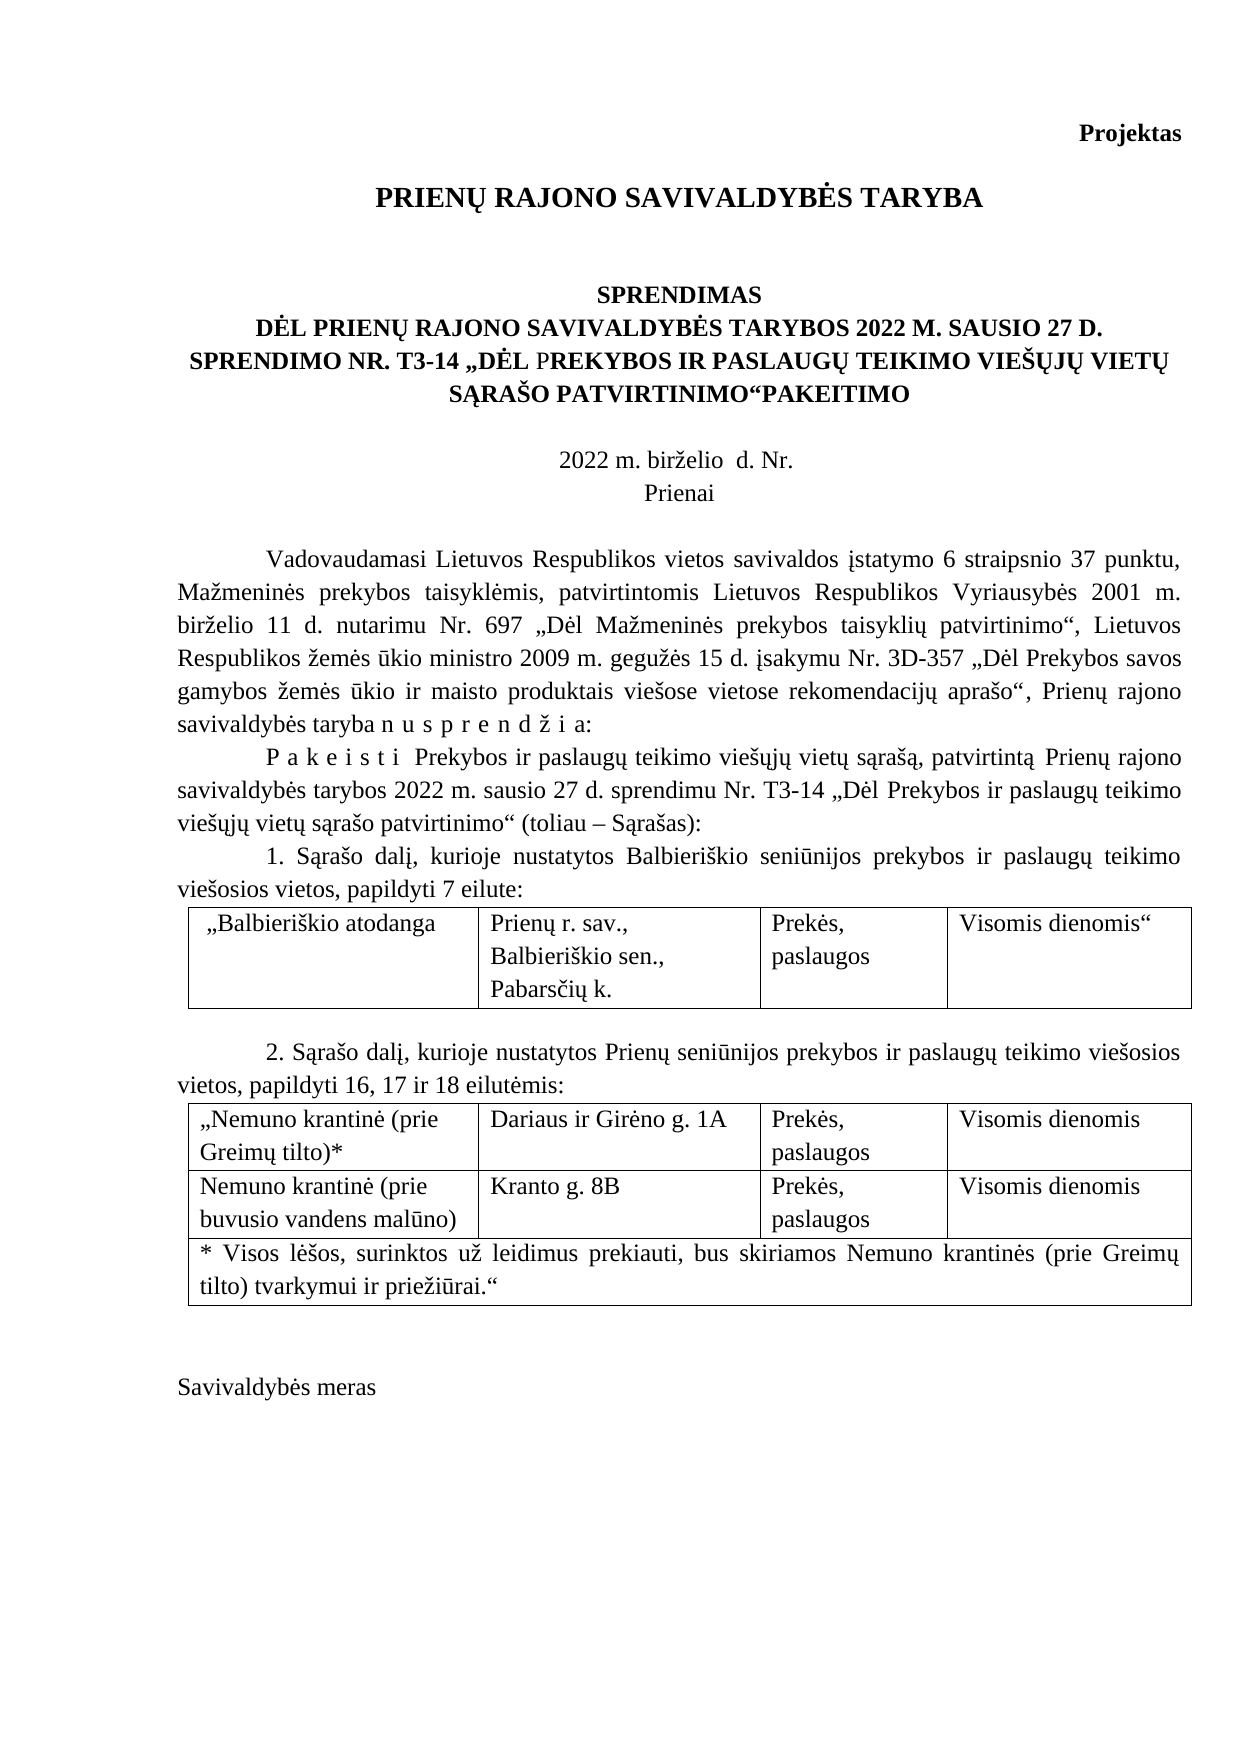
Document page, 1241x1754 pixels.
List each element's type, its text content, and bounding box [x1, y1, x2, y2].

table_header Prekės, paslaugos [761, 908, 947, 1007]
text 2. Sąrašo dalį, kurioje nustatytos Prienų seniūnijos prekybos ir paslaugų teikimo viešosios vietos, papildyti 16, 17 ir 18 eilutėmis: [177, 1037, 1182, 1099]
text P a k e i s t i Prekybos ir paslaugų teikimo viešųjų vietų sąrašą, patvirtintą Prienų rajono savivaldybės tarybos 2022 m. sausio 27 d. sprendimu Nr. T3-14 „Dėl Prekybos ir paslaugų teikimo viešųjų vietų sąrašo patvirtinimo“ (toliau – Sąrašas): [177, 742, 1182, 837]
table_cell Nemuno krantinė (prie buvusio vandens malūno) [189, 1171, 478, 1237]
table_header „Nemuno krantinė (prie Greimų tilto)* [189, 1104, 478, 1170]
text Vadovaudamasi Lietuvos Respublikos vietos savivaldos įstatymo 6 straipsnio 37 punktu, Mažmeninės prekybos taisyklėmis, patvirtintomis Lietuvos Respublikos Vyriausybės 2001 m. birželio 11 d. nutarimu Nr. 697 „Dėl Mažmeninės prekybos taisyklių patvirtinimo“, Lietuvos Respublikos žemės ūkio ministro 2009 m. gegužės 15 d. įsakymu Nr. 3D-357 „Dėl Prekybos savos gamybos žemės ūkio ir maisto produktais viešose vietose rekomendacijų aprašo“, Prienų rajono savivaldybės taryba nusprendžia: [177, 544, 1182, 738]
table_header Prekės, paslaugos [761, 1104, 947, 1170]
text Projektas [177, 118, 1182, 147]
table_cell Visomis dienomis [948, 1171, 1191, 1237]
text 1. Sąrašo dalį, kurioje nustatytos Balbieriškio seniūnijos prekybos ir paslaugų teikimo viešosios vietos, papildyti 7 eilute: [177, 841, 1182, 903]
text Prienai [177, 478, 1182, 507]
table_header Prienų r. sav., Balbieriškio sen., Pabarsčių k. [479, 908, 760, 1007]
table_header Visomis dienomis“ [948, 908, 1191, 1007]
table_header „Balbieriškio atodanga [189, 908, 478, 1007]
table_header Dariaus ir Girėno g. 1A [479, 1104, 760, 1170]
text PRIENŲ RAJONO SAVIVALDYBĖS TARYBA [177, 180, 1182, 214]
table_header Visomis dienomis [948, 1104, 1191, 1170]
table_cell Prekės, paslaugos [761, 1171, 947, 1237]
text DĖL PRIENŲ RAJONO SAVIVALDYBĖS TARYBOS 2022 M. SAUSIO 27 D. SPRENDIMO NR. T3-14 „DĖL PREKYBOS IR PASLAUGŲ TEIKIMO VIEŠŲJŲ VIETŲ SĄRAŠO PATVIRTINIMO“PAKEITIMO [177, 313, 1182, 408]
table_cell * Visos lėšos, surinktos už leidimus prekiauti, bus skiriamos Nemuno krantinės (prie Greimų tilto) tvarkymui ir priežiūrai.“ [189, 1239, 1191, 1304]
table_cell Kranto g. 8B [479, 1171, 760, 1237]
text Savivaldybės meras [177, 1372, 1182, 1400]
text SPRENDIMAS [177, 280, 1182, 309]
text 2022 m. birželio d. Nr. [177, 445, 1182, 474]
